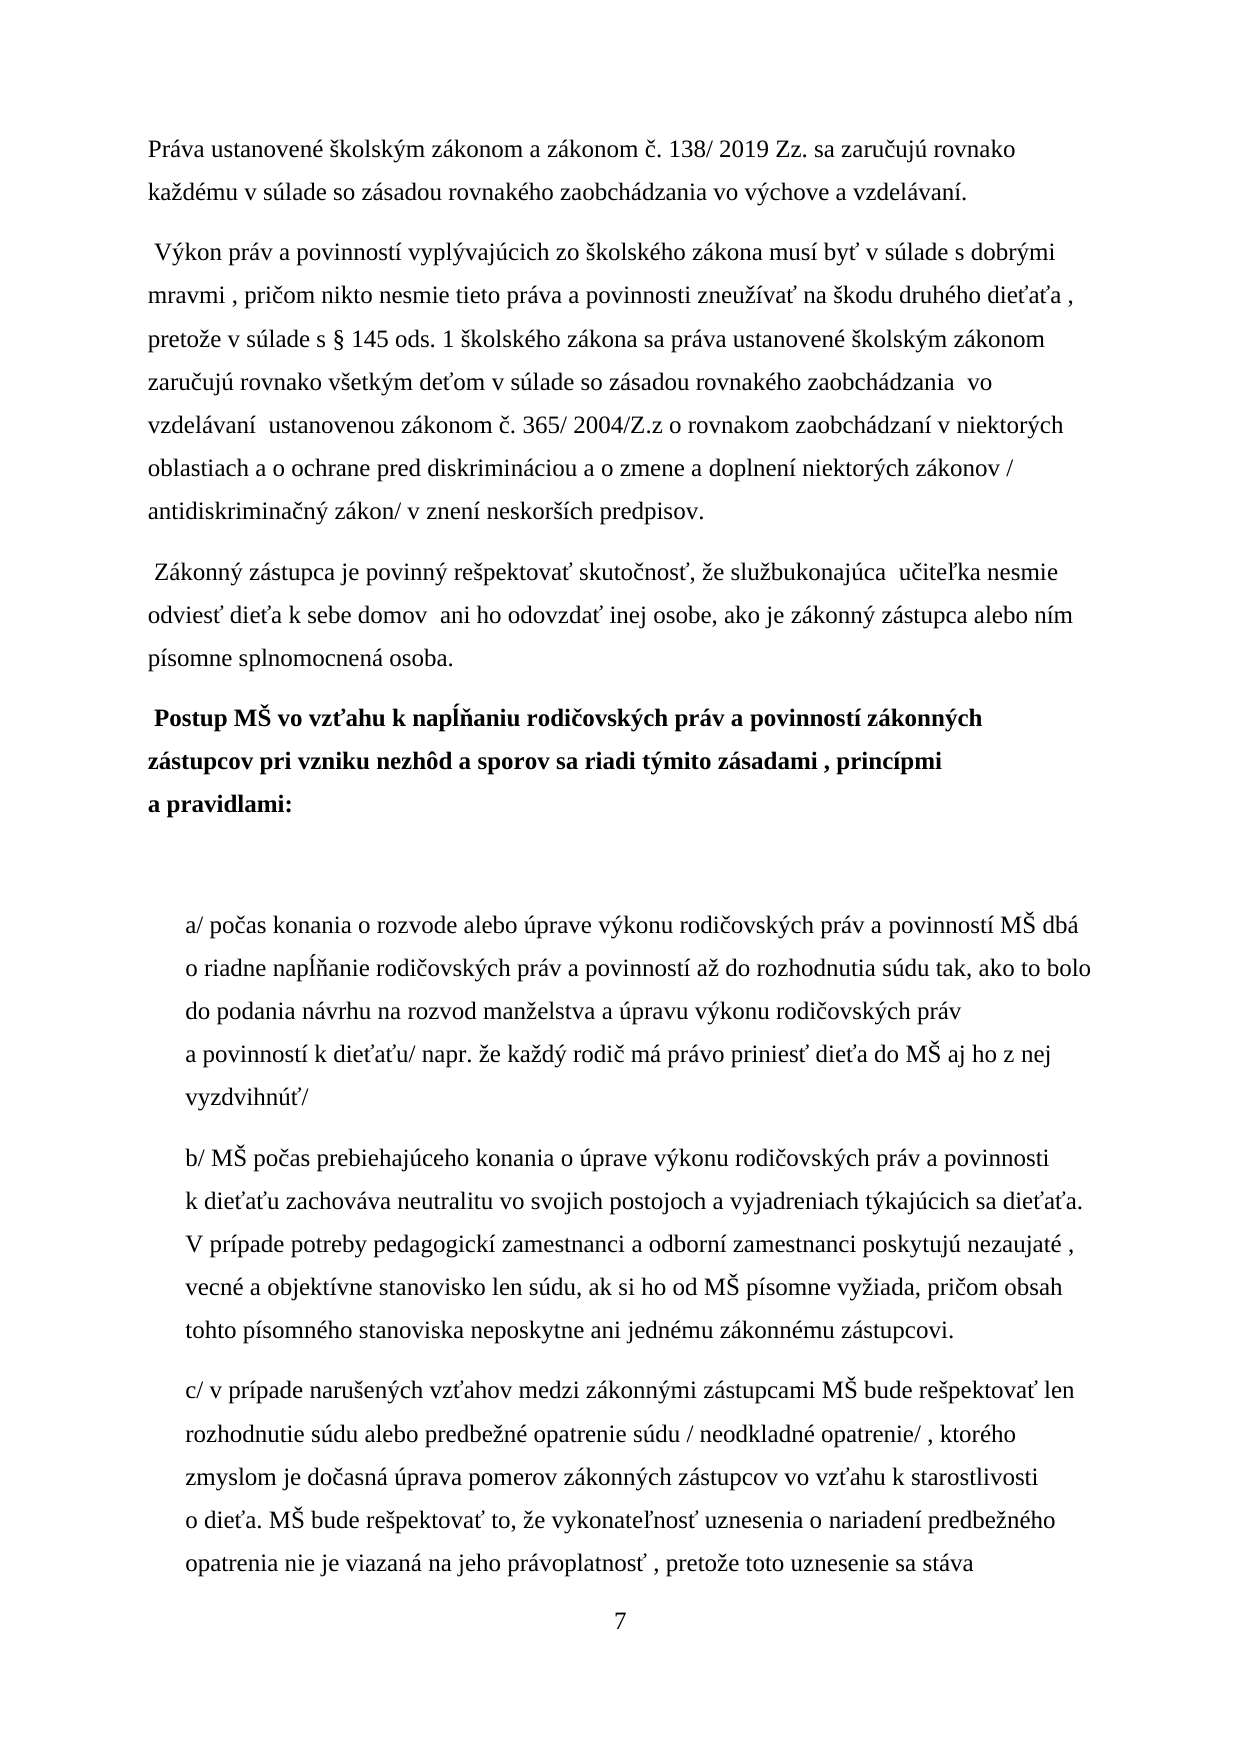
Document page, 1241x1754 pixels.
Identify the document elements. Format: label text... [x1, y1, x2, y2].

text Práva ustanovené školským zákonom a zákonom č. 138/ 2019 Zz. sa zaručujú rovnako každému v súlade so zásadou rovnakého zaobchádzania vo výchove a vzdelávaní. [148, 134, 1092, 206]
text a/ počas konania o rozvode alebo úprave výkonu rodičovských práv a povinností MŠ dbá o riadne napĺňanie rodičovských práv a povinností až do rozhodnutia súdu tak, ako to bolo do podania návrhu na rozvod manželstva a úpravu výkonu rodičovských práv a povinností k dieťaťu/ napr. že každý rodič má právo priniesť dieťa do MŠ aj ho z nej vyzdvihnúť/ [185, 910, 1092, 1111]
text Postup MŠ vo vzťahu k napĺňaniu rodičovských práv a povinností zákonných zástupcov pri vzniku nezhôd a sporov sa riadi týmito zásadami , princípmi a pravidlami: [148, 703, 1092, 818]
text Zákonný zástupca je povinný rešpektovať skutočnosť, že službukonajúca učiteľka nesmie odviesť dieťa k sebe domov ani ho odovzdať inej osobe, ako je zákonný zástupca alebo ním písomne splnomocnená osoba. [148, 557, 1092, 672]
text c/ v prípade narušených vzťahov medzi zákonnými zástupcami MŠ bude rešpektovať len rozhodnutie súdu alebo predbežné opatrenie súdu / neodkladné opatrenie/ , ktorého zmyslom je dočasná úprava pomerov zákonných zástupcov vo vzťahu k starostlivosti o dieťa. MŠ bude rešpektovať to, že vykonateľnosť uznesenia o nariadení predbežného opatrenia nie je viazaná na jeho právoplatnosť , pretože toto uznesenie sa stáva [185, 1376, 1092, 1577]
text b/ MŠ počas prebiehajúceho konania o úprave výkonu rodičovských práv a povinnosti k dieťaťu zachováva neutralitu vo svojich postojoch a vyjadreniach týkajúcich sa dieťaťa. V prípade potreby pedagogickí zamestnanci a odborní zamestnanci poskytujú nezaujaté , vecné a objektívne stanovisko len súdu, ak si ho od MŠ písomne vyžiada, pričom obsah tohto písomného stanoviska neposkytne ani jednému zákonnému zástupcovi. [185, 1143, 1092, 1344]
text Výkon práv a povinností vyplývajúcich zo školského zákona musí byť v súlade s dobrými mravmi , pričom nikto nesmie tieto práva a povinnosti zneužívať na škodu druhého dieťaťa , pretože v súlade s § 145 ods. 1 školského zákona sa práva ustanovené školským zákonom zaručujú rovnako všetkým deťom v súlade so zásadou rovnakého zaobchádzania vo vzdelávaní ustanovenou zákonom č. 365/ 2004/Z.z o rovnakom zaobchádzaní v niektorých oblastiach a o ochrane pred diskrimináciou a o zmene a doplnení niektorých zákonov / antidiskriminačný zákon/ v znení neskorších predpisov. [148, 237, 1092, 525]
